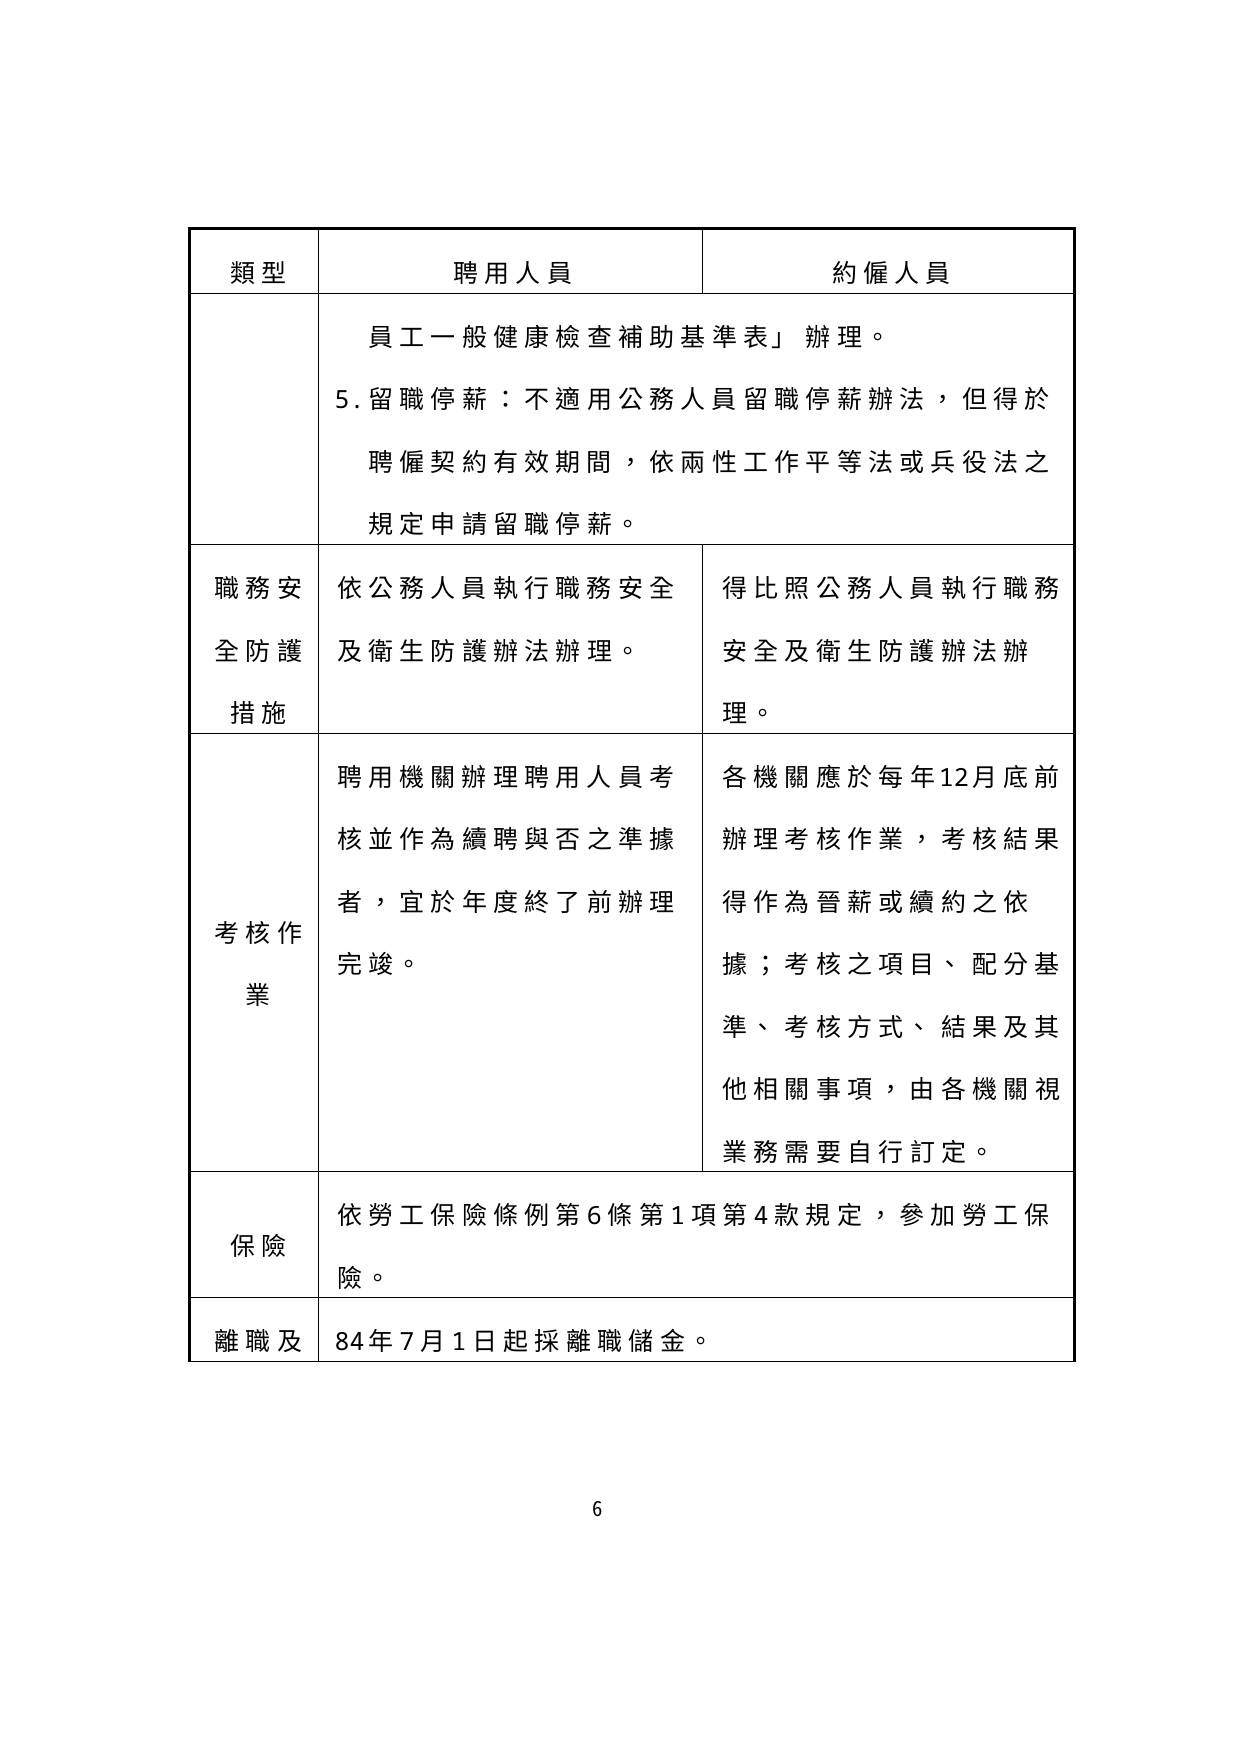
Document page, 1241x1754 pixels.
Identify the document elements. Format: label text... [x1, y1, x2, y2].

table_cell 各機關應於每年12月底前辦理考核作業，考核結果得作為晉薪或續約之依據；考核之項目、配分基準、考核方式、結果及其他相關事項，由各機關視業務需要自行訂定。 [703, 734, 1073, 1171]
table_cell 離職及 [191, 1298, 318, 1361]
table_cell 保險 [191, 1172, 318, 1297]
table_header 聘用人員 [319, 230, 702, 293]
table_cell 84年7月1日起採離職儲金。 [319, 1298, 1073, 1361]
table_cell 考核作業 [191, 734, 318, 1171]
table_cell 職務安全防護措施 [191, 545, 318, 732]
table_cell [191, 294, 318, 544]
table_cell 聘用機關辦理聘用人員考核並作為續聘與否之準據者，宜於年度終了前辦理完竣。 [319, 734, 702, 1171]
table_cell 得比照公務人員執行職務安全及衛生防護辦法辦理。 [703, 545, 1073, 732]
table_cell 員工一般健康檢查補助基準表」辦理。 5.留職停薪：不適用公務人員留職停薪辦法，但得於聘僱契約有效期間，依兩性工作平等法或兵役法之規定申請留職停薪。 [319, 294, 1073, 544]
table_cell 依公務人員執行職務安全及衛生防護辦法辦理。 [319, 545, 702, 732]
table_cell 依勞工保險條例第6條第1項第4款規定，參加勞工保險。 [319, 1172, 1073, 1297]
table_header 約僱人員 [703, 230, 1073, 293]
table_header 類型 [191, 230, 318, 293]
